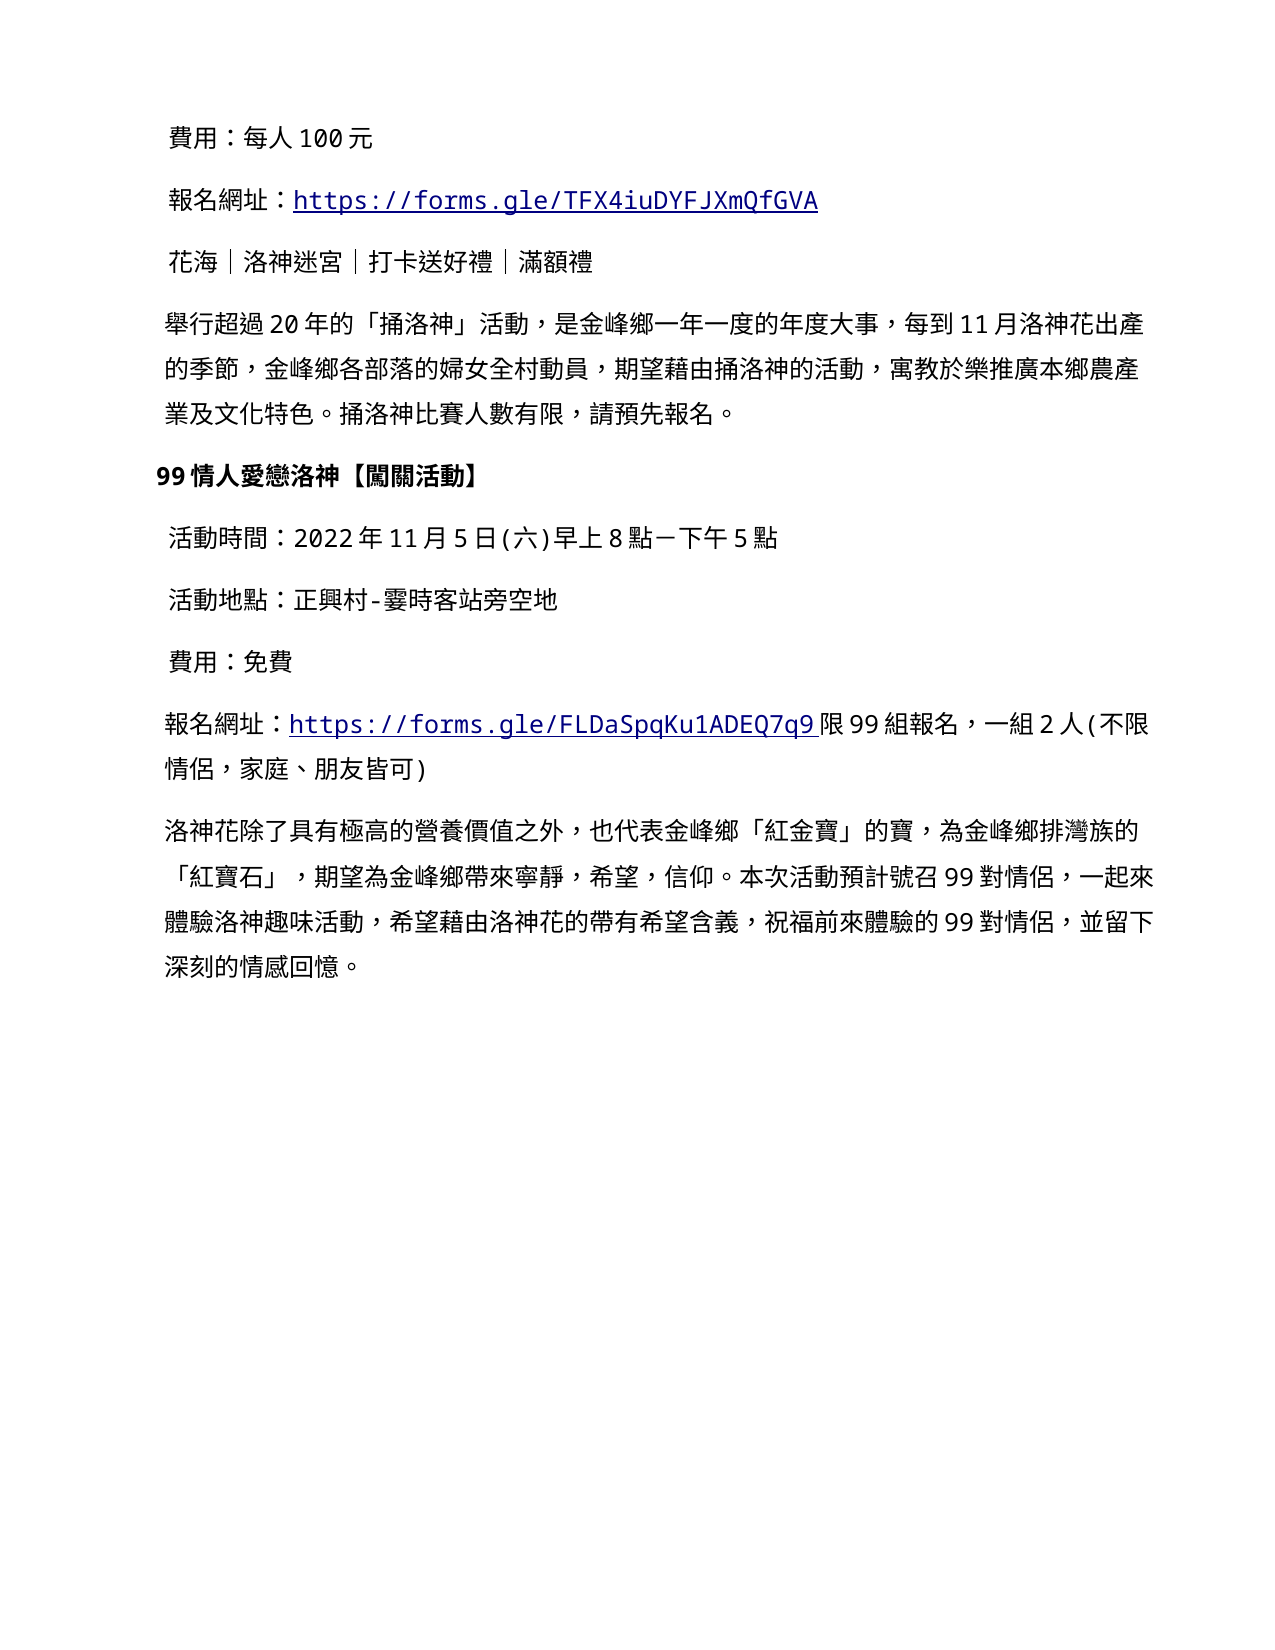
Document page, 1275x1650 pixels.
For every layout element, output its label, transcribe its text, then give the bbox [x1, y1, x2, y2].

text 報名網址：https://forms.gle/TFX4iuDYFJXmQfGVA [118, 180, 1157, 216]
text 報名網址：https://forms.gle/FLDaSpqKu1ADEQ7q9限99組報名，一組2人(不限情侶，家庭、朋友皆可) [164, 704, 1157, 786]
text 洛神花除了具有極高的營養價值之外，也代表金峰鄉「紅金寶」的寶，為金峰鄉排灣族的「紅寶石」，期望為金峰鄉帶來寧靜，希望，信仰。本次活動預計號召99對情侶，一起來體驗洛神趣味活動，希望藉由洛神花的帶有希望含義，祝福前來體驗的99對情侶，並留下深刻的情感回憶。 [164, 812, 1157, 984]
text 舉行超過20年的「捅洛神」活動，是金峰鄉一年一度的年度大事，每到11月洛神花出產的季節，金峰鄉各部落的婦女全村動員，期望藉由捅洛神的活動，寓教於樂推廣本鄉農產業及文化特色。捅洛神比賽人數有限，請預先報名。 [164, 304, 1157, 431]
text 活動時間：2022年11月5日(六)早上8點－下午5點 [118, 519, 1157, 555]
text 活動地點：正興村-霎時客站旁空地 [118, 581, 1157, 617]
text 99情人愛戀洛神【闖關活動】 [156, 457, 1157, 493]
text 花海｜洛神迷宮｜打卡送好禮｜滿額禮 [118, 242, 1157, 278]
text 費用：每人100元 [118, 118, 1157, 154]
text 費用：免費 [118, 643, 1157, 679]
